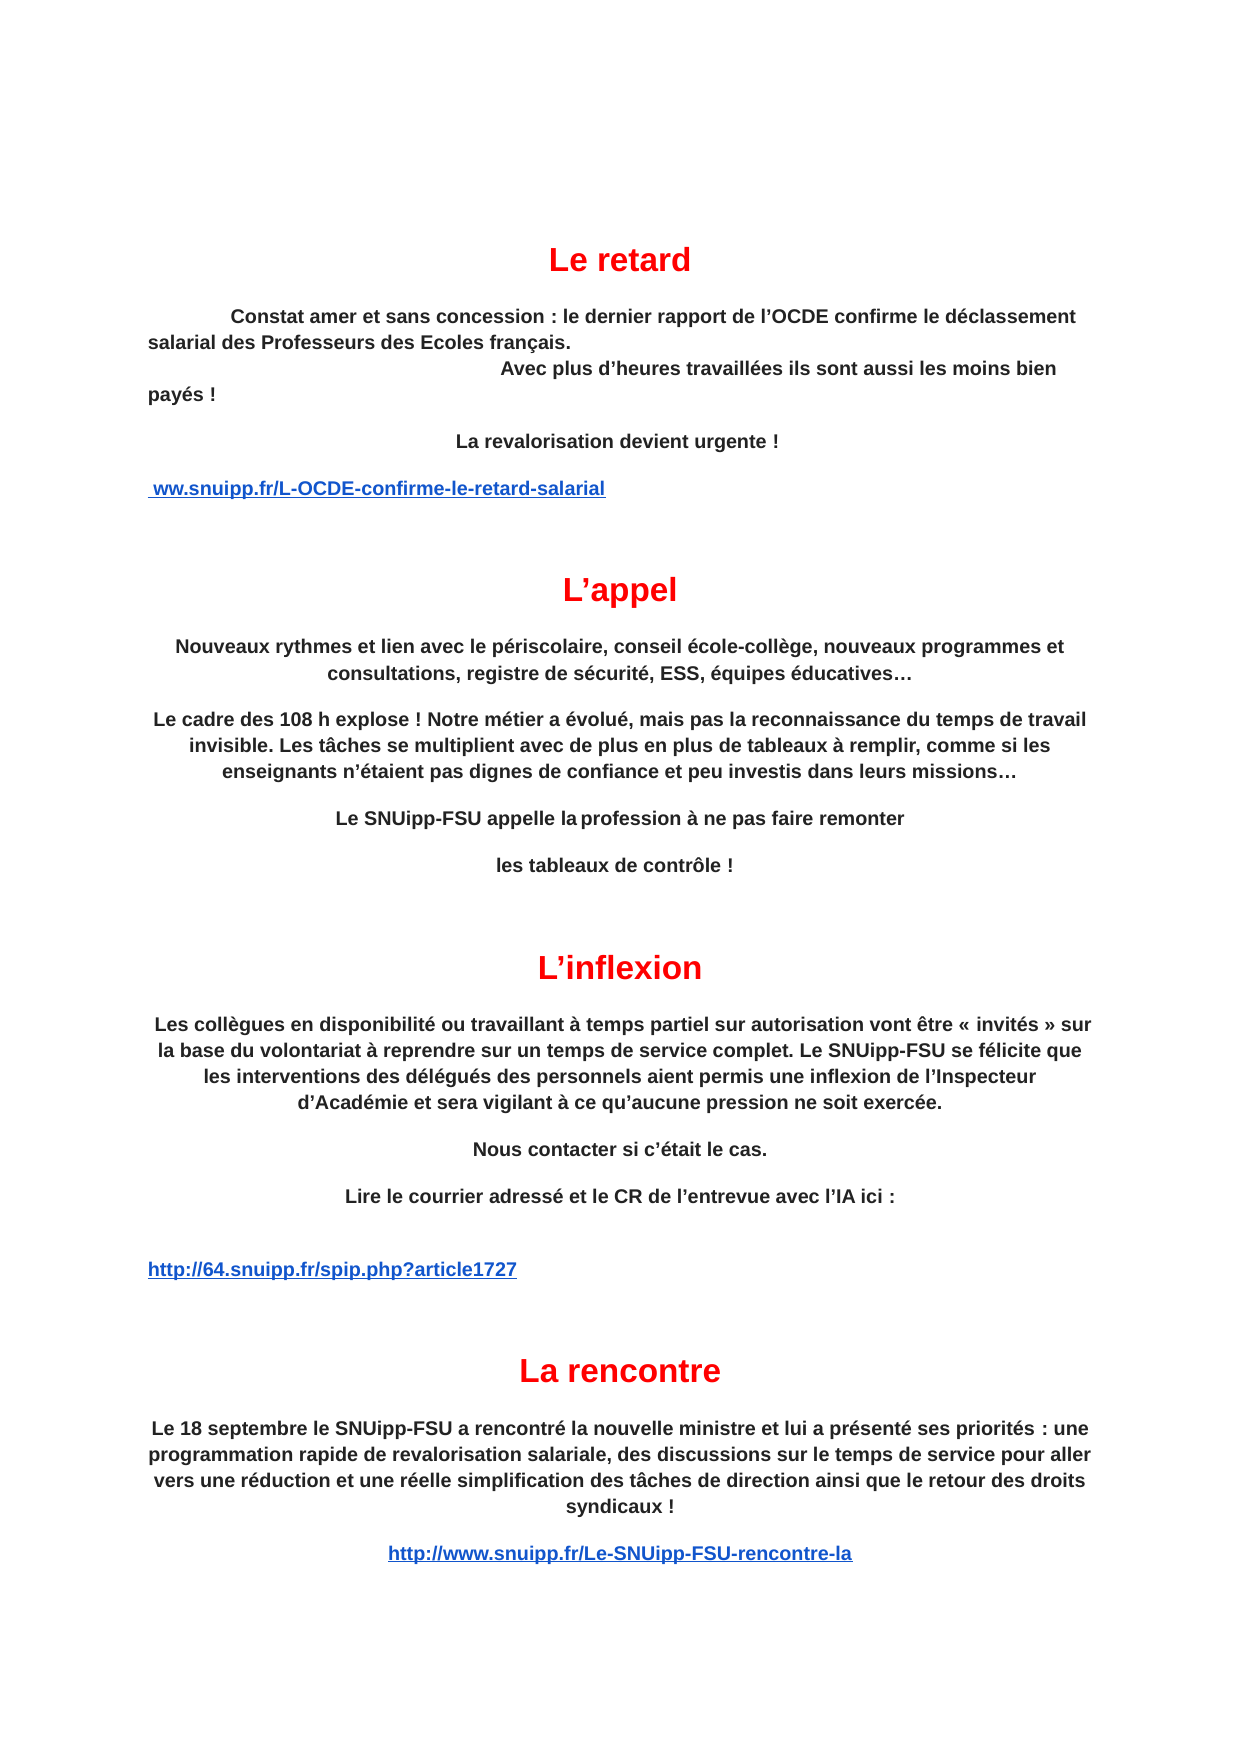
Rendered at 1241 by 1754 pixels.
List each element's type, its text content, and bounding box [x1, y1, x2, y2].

text L’inflexion [148, 948, 1092, 986]
text http://www.snuipp.fr/Le-SNUipp-FSU-rencontre-la [148, 1541, 1092, 1564]
text La rencontre [148, 1351, 1092, 1390]
text Le SNUipp-FSU appelle la profession à ne pas faire remonter [148, 807, 1092, 830]
text Nouveaux rythmes et lien avec le périscolaire, conseil école-collège, nouveaux programmes et consultations, registre de sécurité, ESS, équipes éducatives… [148, 635, 1092, 684]
text Constat amer et sans concession : le dernier rapport de l’OCDE confirme le déclassement salarial des Professeurs des Ecoles français. Avec plus d’heures travaillées ils sont aussi les moins bien payés ! [148, 305, 1092, 406]
text Les collègues en disponibilité ou travaillant à temps partiel sur autorisation vont être « invités » sur la base du volontariat à reprendre sur un temps de service complet. Le SNUipp-FSU se félicite que les interventions des délégués des personnels aient permis une inflexion de l’Inspecteur d’Académie et sera vigilant à ce qu’aucune pression ne soit exercée. [148, 1013, 1092, 1114]
text http://64.snuipp.fr/spip.php?article1727 [148, 1232, 1092, 1280]
text Le retard [148, 240, 1092, 278]
text Le 18 septembre le SNUipp-FSU a rencontré la nouvelle ministre et lui a présenté ses priorités : une programmation rapide de revalorisation salariale, des discussions sur le temps de service pour aller vers une réduction et une réelle simplification des tâches de direction ainsi que le retour des droits syndicaux ! [148, 1416, 1092, 1517]
text les tableaux de contrôle ! [148, 854, 1092, 877]
text ww.snuipp.fr/L-OCDE-confirme-le-retard-salarial [148, 477, 1092, 499]
text Le cadre des 108 h explose ! Notre métier a évolué, mais pas la reconnaissance du temps de travail invisible. Les tâches se multiplient avec de plus en plus de tableaux à remplir, comme si les enseignants n’étaient pas dignes de confiance et peu investis dans leurs missions… [148, 708, 1092, 783]
text La revalorisation devient urgente ! [148, 430, 1092, 452]
text L’appel [148, 570, 1092, 609]
text Lire le courrier adressé et le CR de l’entrevue avec l’IA ici : [148, 1185, 1092, 1207]
text Nous contacter si c’était le cas. [148, 1138, 1092, 1161]
